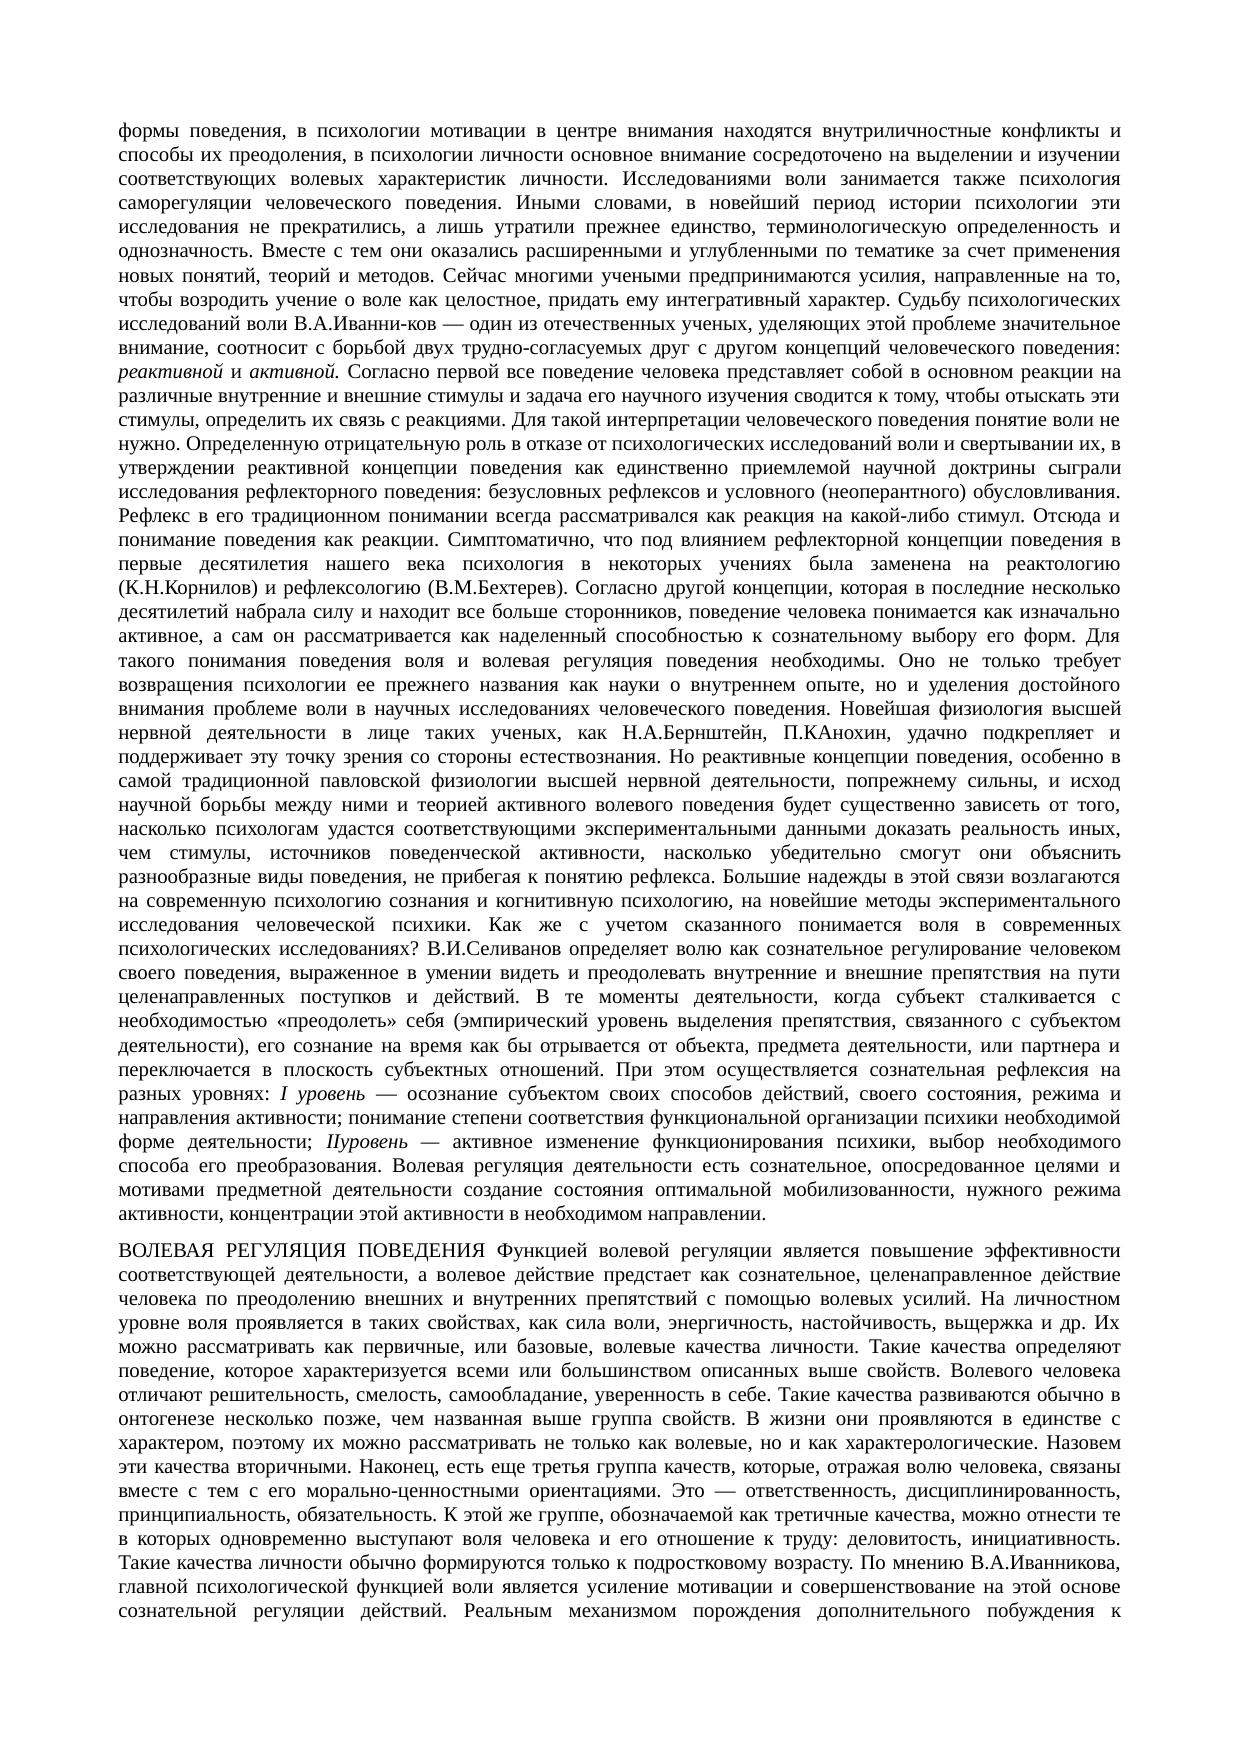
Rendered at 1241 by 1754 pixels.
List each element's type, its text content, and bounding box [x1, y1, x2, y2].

text формы поведения, в психологии мотивации в центре внимания находятся внутриличностные конфликты и способы их преодоления, в психологии личности основное внимание сосредоточено на выделении и изучении соответствующих волевых характеристик личности. Исследованиями воли занимается также психология саморегуляции человеческого поведения. Иными словами, в новейший период истории психологии эти исследования не прекратились, а лишь утратили прежнее единство, терминологическую определенность и однозначность. Вместе с тем они оказались расширенными и углубленными по тематике за счет применения новых понятий, теорий и методов. Сейчас многими учеными предпринимаются усилия, направленные на то, чтобы возродить учение о воле как целостное, придать ему интегративный характер. Судьбу психологических исследований воли В.А.Иванни-ков — один из отечественных ученых, уделяющих этой проблеме значительное внимание, соотносит с борьбой двух трудно-согласуемых друг с другом концепций человеческого поведения: реактивной и активной. Согласно первой все поведение человека представляет собой в основном реакции на различные внутренние и внешние стимулы и задача его научного изучения сводится к тому, чтобы отыскать эти стимулы, определить их связь с реакциями. Для такой интерпретации человеческого поведения понятие воли не нужно. Определенную отрицательную роль в отказе от психологических исследований воли и свертывании их, в утверждении реактивной концепции поведения как единственно приемлемой научной доктрины сыграли исследования рефлекторного поведения: безусловных рефлексов и условного (неоперантного) обусловливания. Рефлекс в его традиционном понимании всегда рассматривался как реакция на какой-либо стимул. Отсюда и понимание поведения как реакции. Симптоматично, что под влиянием рефлекторной концепции поведения в первые десятилетия нашего века психология в некоторых учениях была заменена на реактологию (К.Н.Корнилов) и рефлексологию (В.М.Бехтерев). Согласно другой концепции, которая в последние несколько десятилетий набрала силу и находит все больше сторонников, поведение человека понимается как изначально активное, а сам он рассматривается как наделенный способностью к сознательному выбору его форм. Для такого понимания поведения воля и волевая регуляция поведения необходимы. Оно не только требует возвращения психологии ее прежнего названия как науки о внутреннем опыте, но и уделения достойного внимания проблеме воли в научных исследованиях человеческого поведения. Новейшая физиология высшей нервной деятельности в лице таких ученых, как Н.А.Бернштейн, П.КАнохин, удачно подкрепляет и поддерживает эту точку зрения со стороны естествознания. Но реактивные концепции поведения, особенно в самой традиционной павловской физиологии высшей нервной деятельности, попрежнему сильны, и исход научной борьбы между ними и теорией активного волевого поведения будет существенно зависеть от того, насколько психологам удастся соответствующими экспериментальными данными доказать реальность иных, чем стимулы, источников поведенческой активности, насколько убедительно смогут они объяснить разнообразные виды поведения, не прибегая к понятию рефлекса. Большие надежды в этой связи возлагаются на современную психологию сознания и когнитивную психологию, на новейшие методы экспериментального исследования человеческой психики. Как же с учетом сказанного понимается воля в современных психологических исследованиях? В.И.Селиванов определяет волю как сознательное регулирование человеком своего поведения, выраженное в умении видеть и преодолевать внутренние и внешние препятствия на пути целенаправленных поступков и действий. В те моменты деятельности, когда субъект сталкивается с необходимостью «преодолеть» себя (эмпирический уровень выделения препятствия, связанного с субъектом деятельности), его сознание на время как бы отрывается от объекта, предмета деятельности, или партнера и переключается в плоскость субъектных отношений. При этом осуществляется сознательная рефлексия на разных уровнях: I уровень — осознание субъектом своих способов действий, своего состояния, режима и направления активности; понимание степени соответствия функциональной организации психики необходимой форме деятельности; IIуровень — активное изменение функционирования психики, выбор необходимого способа его преобразования. Волевая регуляция деятельности есть сознательное, опосредованное целями и мотивами предметной деятельности создание состояния оптимальной мобилизованности, нужного режима активности, концентрации этой активности в необходимом направлении. [118, 118, 1122, 1225]
text ВОЛЕВАЯ РЕГУЛЯЦИЯ ПОВЕДЕНИЯ Функцией волевой регуляции является повышение эффективности соответствующей деятельности, а волевое действие предстает как сознательное, целенаправленное действие человека по преодолению внешних и внутренних препятствий с помощью волевых усилий. На личностном уровне воля проявляется в таких свойствах, как сила воли, энергичность, настойчивость, вьщержка и др. Их можно рассматривать как первичные, или базовые, волевые качества личности. Такие качества определяют поведение, которое характеризуется всеми или большинством описанных выше свойств. Волевого человека отличают решительность, смелость, самообладание, уверенность в себе. Такие качества развиваются обычно в онтогенезе несколько позже, чем названная выше группа свойств. В жизни они проявляются в единстве с характером, поэтому их можно рассматривать не только как волевые, но и как характерологические. Назовем эти качества вторичными. Наконец, есть еще третья группа качеств, которые, отражая волю человека, связаны вместе с тем с его морально-ценностными ориентациями. Это — ответственность, дисциплинированность, принципиальность, обязательность. К этой же группе, обозначаемой как третичные качества, можно отнести те в которых одновременно выступают воля человека и его отношение к труду: деловитость, инициативность. Такие качества личности обычно формируются только к подростковому возрасту. По мнению В.А.Иванникова, главной психологической функцией воли является усиление мотивации и совершенствование на этой основе сознательной регуляции действий. Реальным механизмом порождения дополнительного побуждения к [118, 1237, 1122, 1622]
